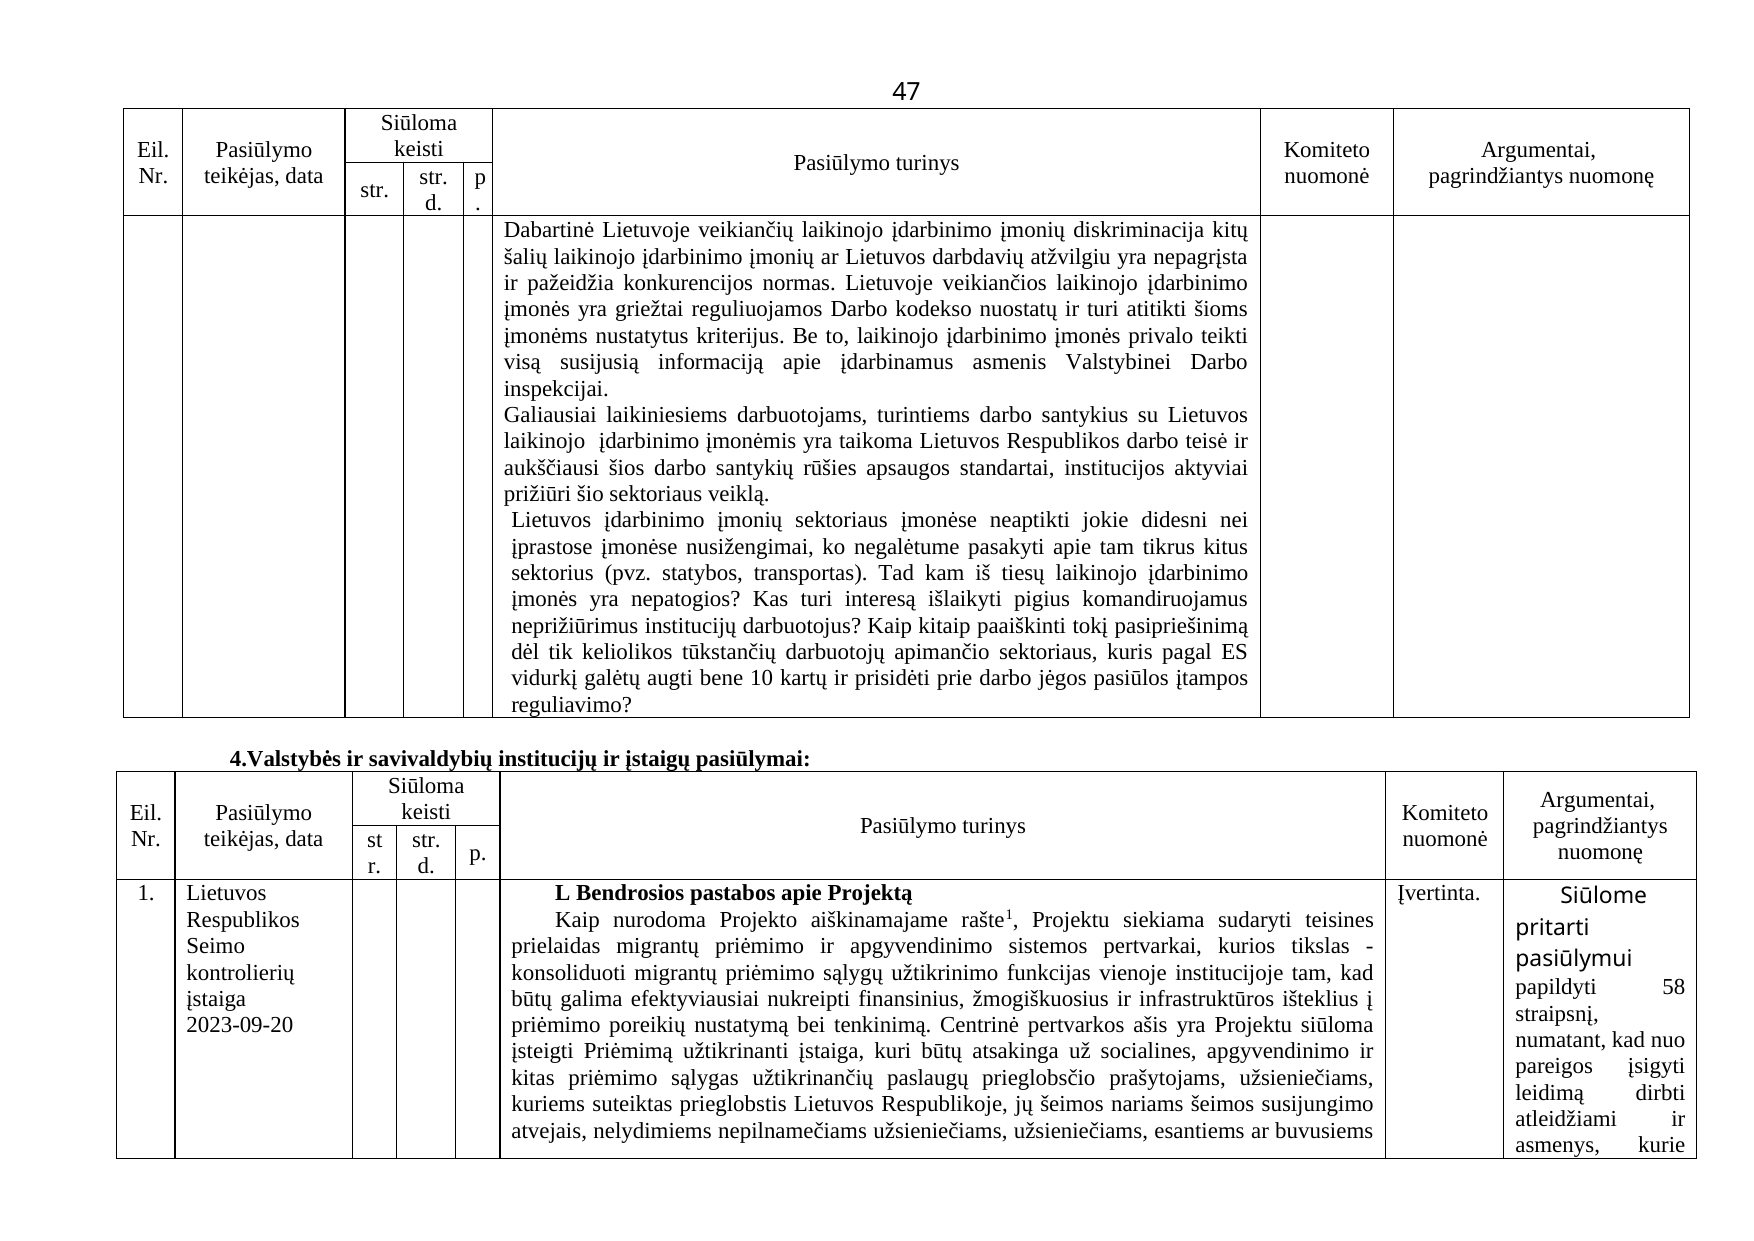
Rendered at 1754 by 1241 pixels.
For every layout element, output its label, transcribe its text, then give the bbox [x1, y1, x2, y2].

table_header Pasiūlymo teikėjas, data [183, 109, 344, 215]
table_header Eil. Nr. [124, 109, 182, 215]
table_cell Lietuvos Respublikos Seimo kontrolierių įstaiga 2023-09-20 [176, 880, 352, 1158]
table_cell [346, 216, 403, 717]
table_header Argumentai, pagrindžiantys nuomonę [1504, 772, 1696, 878]
table_cell L Bendrosios pastabos apie Projektą Kaip nurodoma Projekto aiškinamajame rašte1, Projektu siekiama sudaryti teisines prielaidas migrantų priėmimo ir apgyvendinimo sistemos pertvarkai, kurios tikslas - konsoliduoti migrantų priėmimo sąlygų užtikrinimo funkcijas vienoje institucijoje tam, kad būtų galima efektyviausiai nukreipti finansinius, žmogiškuosius ir infrastruktūros išteklius į priėmimo poreikių nustatymą bei tenkinimą. Centrinė pertvarkos ašis yra Projektu siūloma įsteigti Priėmimą užtikrinanti įstaiga, kuri būtų atsakinga už socialines, apgyvendinimo ir kitas priėmimo sąlygas užtikrinančių paslaugų prieglobsčio prašytojams, užsieniečiams, kuriems suteiktas prieglobstis Lietuvos Respublikoje, jų šeimos nariams šeimos susijungimo atvejais, nelydimiems nepilnamečiams užsieniečiams, užsieniečiams, esantiems ar buvusiems [501, 880, 1385, 1158]
table_cell [124, 216, 182, 717]
table_header Pasiūlymo turinys [501, 772, 1385, 878]
table_header Siūloma keisti [346, 109, 492, 162]
table_cell [464, 216, 492, 717]
table_cell str. [346, 163, 403, 215]
table_header Argumentai, pagrindžiantys nuomonę [1394, 109, 1689, 215]
table_cell str. d. [397, 826, 455, 878]
table_header Pasiūlymo teikėjas, data [176, 772, 352, 878]
table_header Komiteto nuomonė [1386, 772, 1503, 878]
table_cell str. [353, 826, 396, 878]
table_header Eil. Nr. [117, 772, 174, 878]
table_header Pasiūlymo turinys [493, 109, 1260, 215]
table_cell [183, 216, 344, 717]
subtitle 4.Valstybės ir savivaldybių institucijų ir įstaigų pasiūlymai: [229, 744, 1695, 771]
table_cell [1261, 216, 1393, 717]
table_cell p. [464, 163, 492, 215]
table_cell [456, 880, 499, 1158]
table_cell [404, 216, 463, 717]
table_cell p. [456, 826, 499, 878]
table_header Komiteto nuomonė [1261, 109, 1393, 215]
table_cell [353, 880, 396, 1158]
table_cell str. d. [404, 163, 463, 215]
table_cell Siūlome pritarti pasiūlymui papildyti 58 straipsnį, numatant, kad nuo pareigos įsigyti leidimą dirbti atleidžiami ir asmenys, kurie [1504, 880, 1696, 1158]
table_cell 1. [117, 880, 174, 1158]
table_cell [397, 880, 455, 1158]
table_cell Įvertinta. [1386, 880, 1503, 1158]
table_cell [1394, 216, 1689, 717]
table_header Siūloma keisti [353, 772, 499, 825]
table_cell Dabartinė Lietuvoje veikiančių laikinojo įdarbinimo įmonių diskriminacija kitų šalių laikinojo įdarbinimo įmonių ar Lietuvos darbdavių atžvilgiu yra nepagrįsta ir pažeidžia konkurencijos normas. Lietuvoje veikiančios laikinojo įdarbinimo įmonės yra griežtai reguliuojamos Darbo kodekso nuostatų ir turi atitikti šioms įmonėms nustatytus kriterijus. Be to, laikinojo įdarbinimo įmonės privalo teikti visą susijusią informaciją apie įdarbinamus asmenis Valstybinei Darbo inspekcijai. Galiausiai laikiniesiems darbuotojams, turintiems darbo santykius su Lietuvos laikinojo įdarbinimo įmonėmis yra taikoma Lietuvos Respublikos darbo teisė ir aukščiausi šios darbo santykių rūšies apsaugos standartai, institucijos aktyviai prižiūri šio sektoriaus veiklą. Lietuvos įdarbinimo įmonių sektoriaus įmonėse neaptikti jokie didesni nei įprastose įmonėse nusižengimai, ko negalėtume pasakyti apie tam tikrus kitus sektorius (pvz. statybos, transportas). Tad kam iš tiesų laikinojo įdarbinimo įmonės yra nepatogios? Kas turi interesą išlaikyti pigius komandiruojamus neprižiūrimus institucijų darbuotojus? Kaip kitaip paaiškinti tokį pasipriešinimą dėl tik keliolikos tūkstančių darbuotojų apimančio sektoriaus, kuris pagal ES vidurkį galėtų augti bene 10 kartų ir prisidėti prie darbo jėgos pasiūlos įtampos reguliavimo? [493, 216, 1260, 717]
